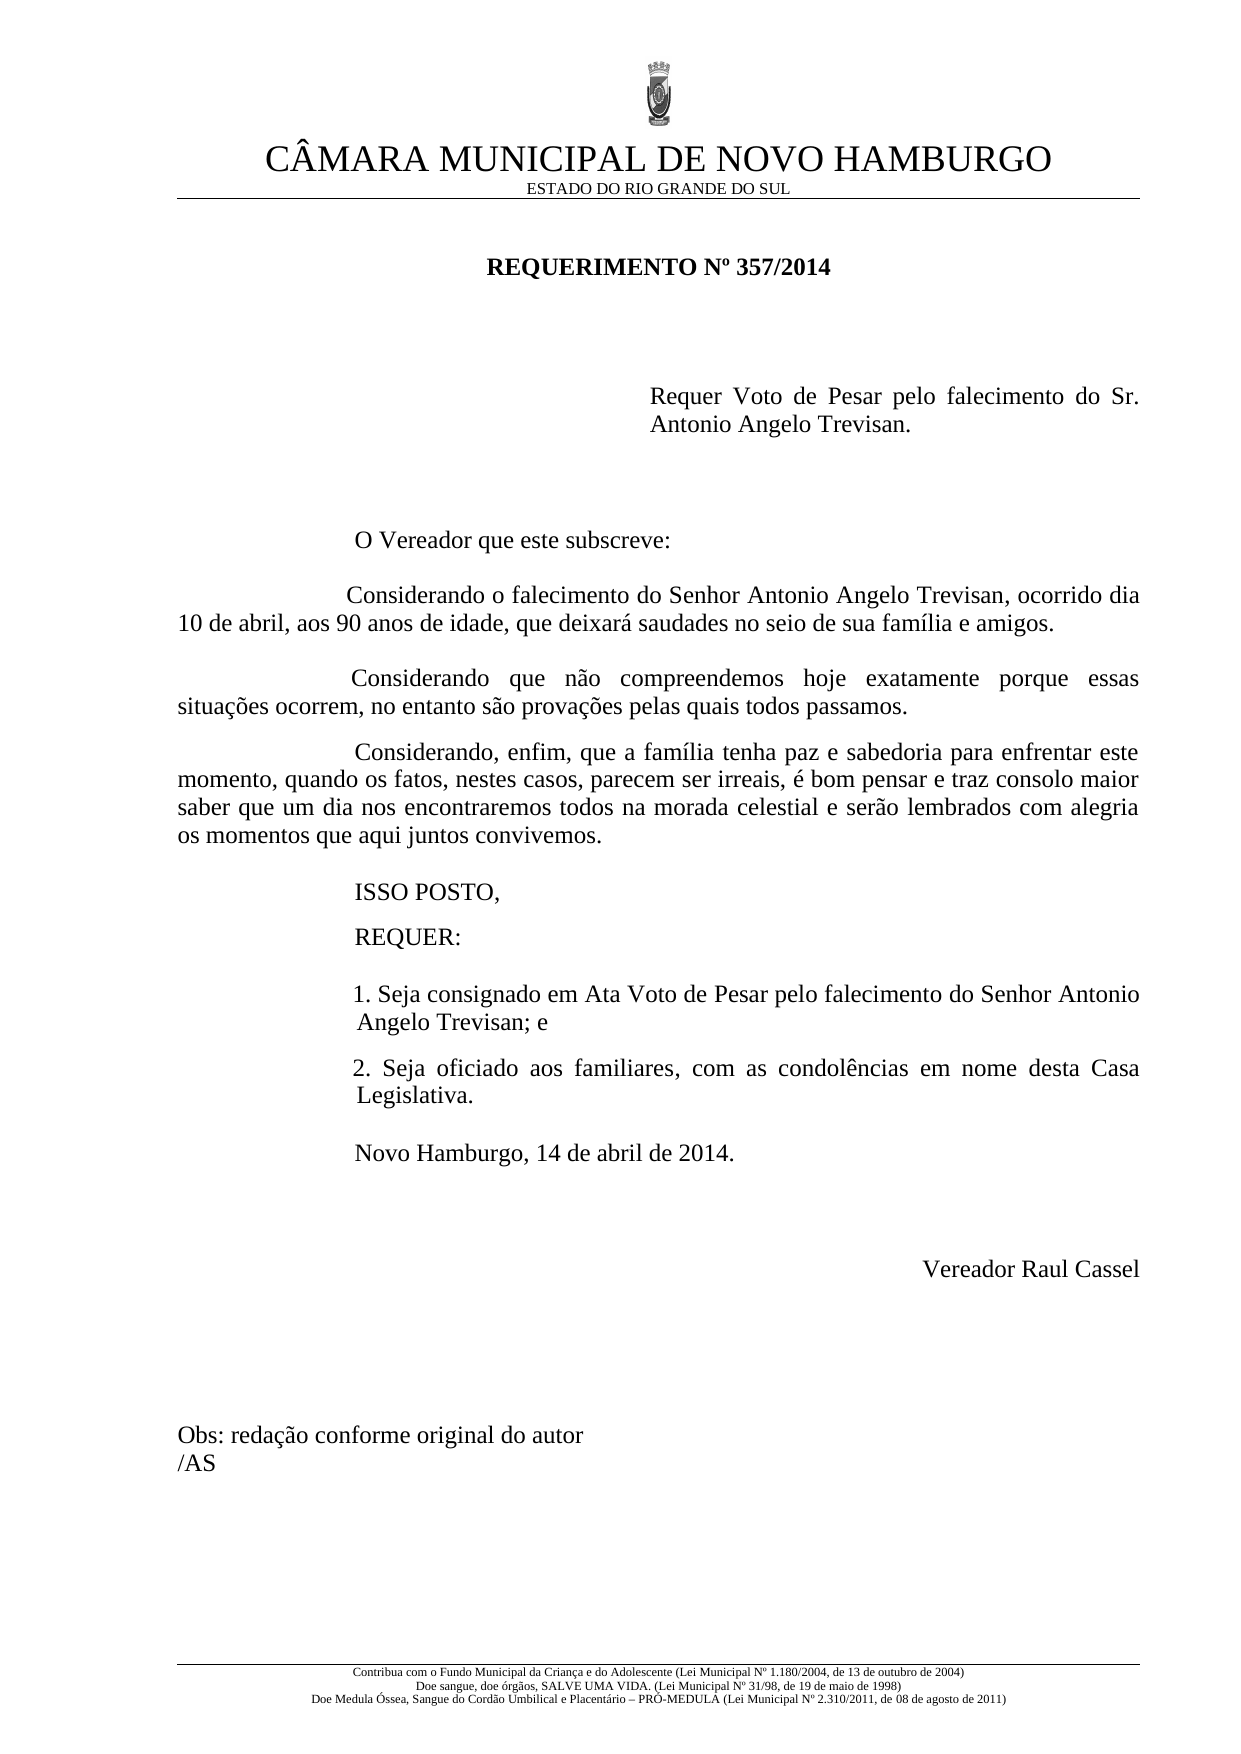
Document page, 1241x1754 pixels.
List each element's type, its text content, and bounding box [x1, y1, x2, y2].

text Obs: redação conforme original do autor [177, 1421, 1140, 1449]
text REQUER: [177, 923, 1140, 951]
title REQUERIMENTO Nº 357/2014 [177, 253, 1140, 281]
text O Vereador que este subscreve: [177, 526, 1140, 554]
text Requer Voto de Pesar pelo falecimento do Sr. Antonio Angelo Trevisan. [649, 382, 1140, 437]
text 2. Seja oficiado aos familiares, com as condolências em nome desta Casa Legislativa. [352, 1054, 1140, 1109]
text Considerando que não compreendemos hoje exatamente porque essas situações ocorrem, no entanto são provações pelas quais todos passamos. [177, 664, 1140, 720]
text ISSO POSTO, [177, 878, 1140, 906]
text /AS [177, 1449, 1140, 1477]
text 1. Seja consignado em Ata Voto de Pesar pelo falecimento do Senhor Antonio Angelo Trevisan; e [352, 981, 1140, 1036]
text Novo Hamburgo, 14 de abril de 2014. [177, 1139, 1140, 1166]
text Considerando, enfim, que a família tenha paz e sabedoria para enfrentar este momento, quando os fatos, nestes casos, parecem ser irreais, é bom pensar e traz consolo maior saber que um dia nos encontraremos todos na morada celestial e serão lembrados com alegria os momentos que aqui juntos convivemos. [177, 738, 1140, 848]
text Considerando o falecimento do Senhor Antonio Angelo Trevisan, ocorrido dia 10 de abril, aos 90 anos de idade, que deixará saudades no seio de sua família e amigos. [177, 581, 1140, 637]
text Vereador Raul Cassel [177, 1255, 1140, 1283]
